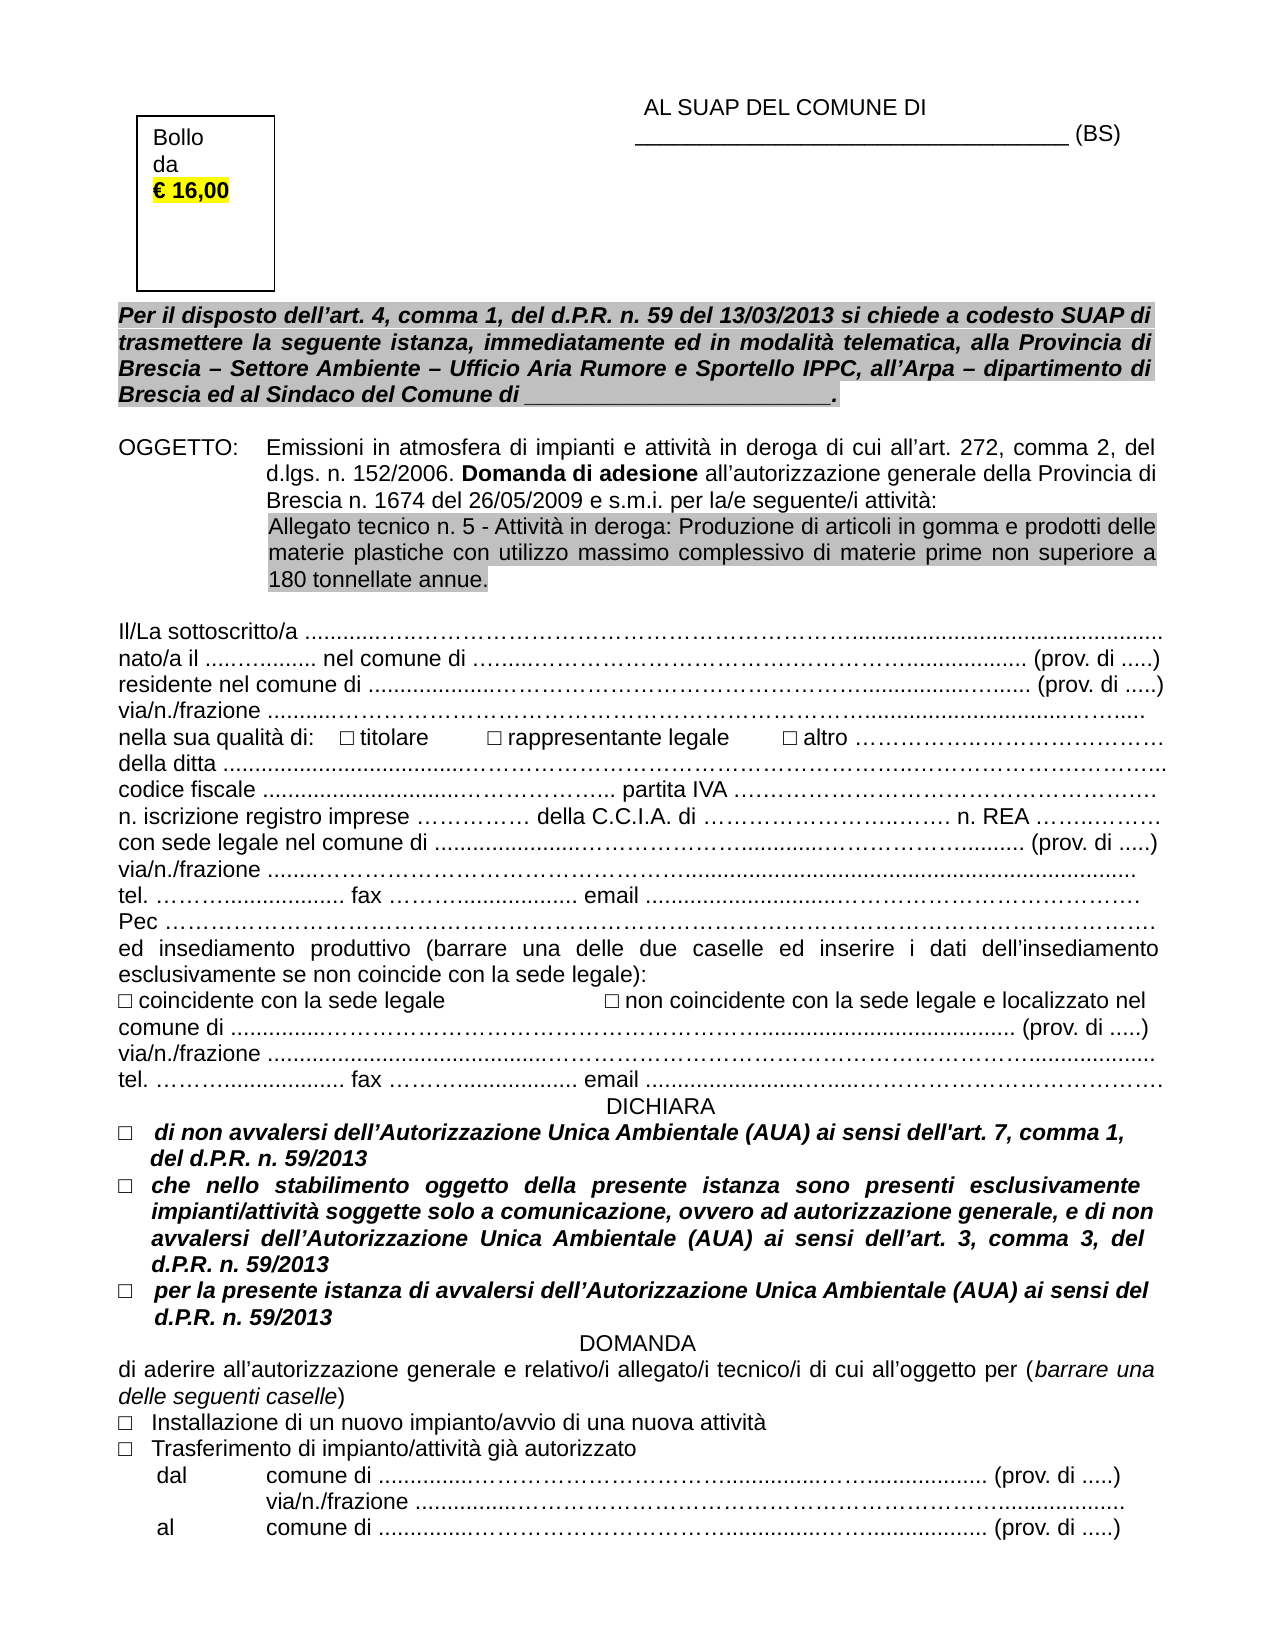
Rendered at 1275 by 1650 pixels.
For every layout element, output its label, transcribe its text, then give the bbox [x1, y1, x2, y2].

text residente nel comune di ....................………………………………………….................…...... (prov. di .....) [118, 671, 1203, 697]
text DOMANDA [118, 1330, 1157, 1356]
text Pec …………………………………………………………………………………………………………………. [118, 908, 1203, 934]
text Allegato tecnico n. 5 - Attività in deroga: Produzione di articoli in gomma e prodotti delle materie plastiche con utilizzo massimo complessivo di materie prime non superiore a 180 tonnellate annue. [268, 513, 1157, 592]
text via/n./frazione ........…………………………………………....................................................................... [118, 856, 1203, 882]
text nella sua qualità di: □ titolare □ rappresentante legale □ altro ……………..…………………… [118, 724, 1203, 750]
text □ per la presente istanza di avvalersi dell’Autorizzazione Unica Ambientale (AUA) ai sensi del d.P.R. n. 59/2013 [118, 1277, 1157, 1330]
text Per il disposto dell’art. 4, comma 1, del d.P.R. n. 59 del 13/03/2013 si chiede a codesto SUAP di trasmettere la seguente istanza, immediatamente ed in modalità telematica, alla Provincia di Brescia – Settore Ambiente – Ufficio Aria Rumore e Sportello IPPC, all’Arpa – dipartimento di Brescia ed al Sindaco del Comune di ________________________. [118, 302, 1155, 407]
text □ Trasferimento di impianto/attività già autorizzato [118, 1435, 1157, 1462]
text di aderire all’autorizzazione generale e relativo/i allegato/i tecnico/i di cui all’oggetto per (barrare una delle seguenti caselle) [118, 1356, 1157, 1409]
text □ Installazione di un nuovo impianto/avvio di una nuova attività [118, 1409, 1157, 1435]
text via/n./frazione ............................................……………………………………………………….................... [118, 1040, 1203, 1066]
text □ coincidente con la sede legale □ non coincidente con la sede legale e localizzato nel [118, 987, 1203, 1014]
text della ditta ......................................…………………………………………………..………………….………... [118, 750, 1203, 776]
text ed insediamento produttivo (barrare una delle due caselle ed inserire i dati dell’insediamento esclusivamente se non coincide con la sede legale): [118, 934, 1160, 987]
text n. iscrizione registro imprese …………… della C.C.I.A. di ……………………..……. n. REA ……..……… [118, 803, 1203, 829]
text DICHIARA [118, 1093, 1203, 1119]
text comune di ...............…………………………………………………........................................ (prov. di .....) [118, 1014, 1203, 1040]
text da [153, 151, 258, 177]
text via/n./frazione ...........……………………………………………………………................................……..... [118, 697, 1203, 724]
text nato/a il .....…......... nel comune di .….....…………………………….……………................... (prov. di .....) [118, 645, 1203, 671]
text AL SUAP DEL COMUNE DI [118, 94, 1157, 120]
text al comune di ...............……………………………...............……................... (prov. di .....) [118, 1514, 1157, 1541]
text OGGETTO: Emissioni in atmosfera di impianti e attività in deroga di cui all’art. 272, comma 2, del d.lgs. n. 152/2006. Domanda di adesione all’autorizzazione generale della Provincia di Brescia n. 1674 del 26/05/2009 e s.m.i. per la/e seguente/i attività: [118, 434, 1157, 513]
text Il/La sottoscritto/a ............…..…………………………………………………................................................. [118, 618, 1203, 645]
text via/n./frazione ................……………………………………………………….................... [192, 1488, 1157, 1514]
text Bollo [153, 124, 258, 151]
text dal comune di ...............……………………………...............……................... (prov. di .....) [118, 1462, 1157, 1488]
text codice fiscale ...............................………………... partita IVA ….………………………………………….… [118, 776, 1203, 803]
text con sede legale nel comune di .......................………………….............……………….......... (prov. di .....) [118, 829, 1203, 856]
text □ che nello stabilimento oggetto della presente istanza sono presenti esclusivamente impianti/attività soggette solo a comunicazione, ovvero ad autorizzazione generale, e di non avvalersi dell’Autorizzazione Unica Ambientale (AUA) ai sensi dell’art. 3, comma 3, del d.P.R. n. 59/2013 [118, 1172, 1157, 1277]
text tel. ………................... fax ………................... email .........................….....…………………………………. [118, 1066, 1203, 1093]
text € 16,00 [153, 177, 258, 203]
text __________________________________ (BS) [413, 120, 1157, 146]
text tel. ………................... fax ………................... email ..............................…………………………………. [118, 882, 1203, 908]
text □ di non avvalersi dell’Autorizzazione Unica Ambientale (AUA) ai sensi dell'art. 7, comma 1, [118, 1119, 1157, 1145]
text del d.P.R. n. 59/2013 [118, 1145, 1157, 1172]
